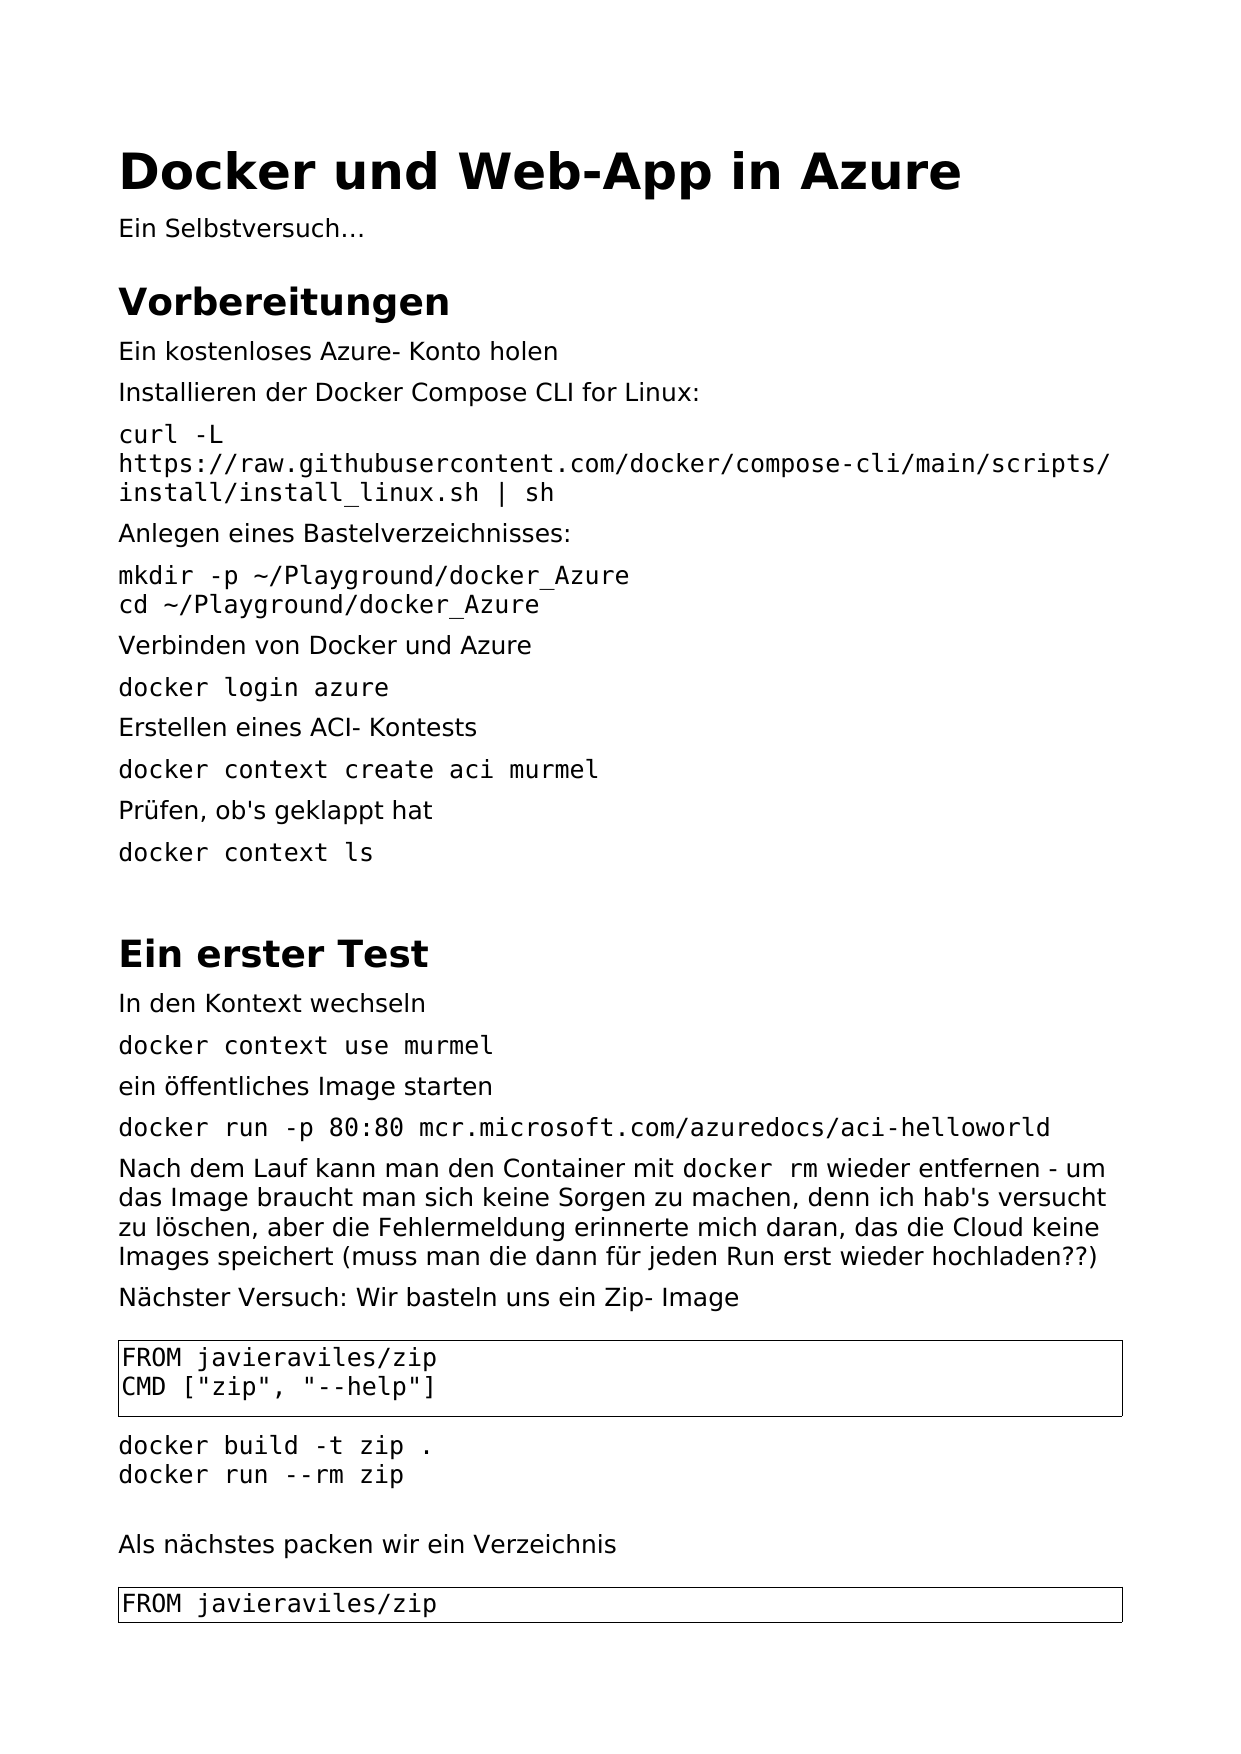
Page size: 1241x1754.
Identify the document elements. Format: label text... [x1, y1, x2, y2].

subtitle Vorbereitungen [118, 281, 1122, 324]
text Als nächstes packen wir ein Verzeichnis [118, 1530, 1122, 1559]
text docker context use murmel [118, 1031, 1122, 1060]
text curl -L https://raw.githubusercontent.com/docker/compose-cli/main/scripts/install/install_linux.sh | sh [118, 420, 1122, 507]
text Installieren der Docker Compose CLI for Linux: [118, 378, 1122, 407]
text ein öffentliches Image starten [118, 1072, 1122, 1101]
text Ein Selbstversuch… [118, 214, 1122, 243]
text Ein kostenloses Azure- Konto holen [118, 337, 1122, 366]
text Verbinden von Docker und Azure [118, 631, 1122, 660]
text Prüfen, ob's geklappt hat [118, 796, 1122, 825]
text docker context create aci murmel [118, 755, 1122, 784]
text Erstellen eines ACI- Kontests [118, 714, 1122, 743]
text Nächster Versuch: Wir basteln uns ein Zip- Image [118, 1283, 1122, 1313]
text docker login azure [118, 673, 1122, 702]
text docker build -t zip . docker run --rm zip [118, 1431, 1122, 1518]
table_header FROM javieraviles/zip [119, 1588, 1122, 1622]
subtitle Docker und Web-App in Azure [118, 143, 1122, 201]
text Anlegen eines Bastelverzeichnisses: [118, 519, 1122, 548]
text mkdir -p ~/Playground/docker_Azure cd ~/Playground/docker_Azure [118, 561, 1122, 619]
subtitle Ein erster Test [118, 933, 1122, 977]
text In den Kontext wechseln [118, 989, 1122, 1018]
text Nach dem Lauf kann man den Container mit docker rm wieder entfernen - um das Image braucht man sich keine Sorgen zu machen, denn ich hab's versucht zu löschen, aber die Fehlermeldung erinnerte mich daran, das die Cloud keine Images speichert (muss man die dann für jeden Run erst wieder hochladen??) [118, 1154, 1122, 1271]
text docker run -p 80:80 mcr.microsoft.com/azuredocs/aci-helloworld [118, 1113, 1122, 1143]
table_header FROM javieraviles/zip CMD ["zip", "--help"] [119, 1341, 1122, 1416]
text docker context ls [118, 838, 1122, 896]
